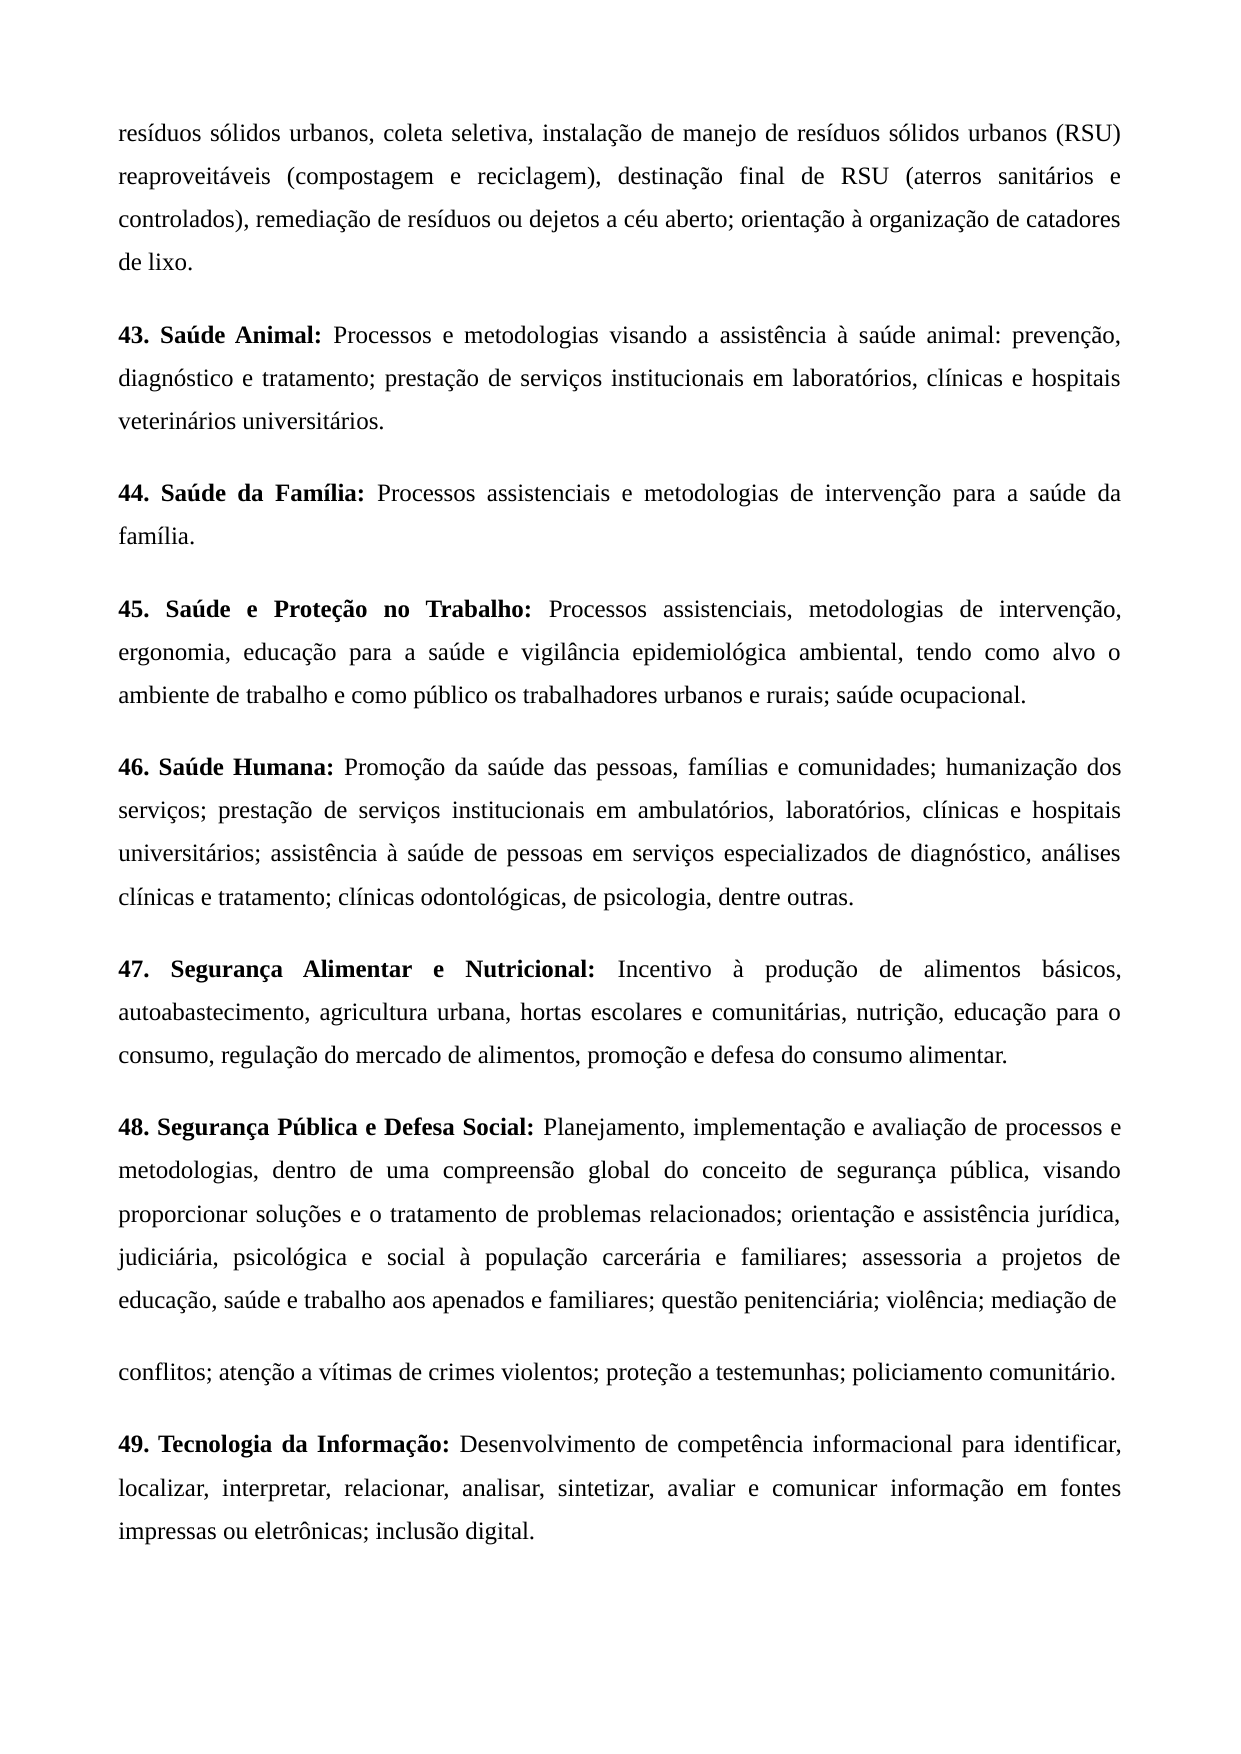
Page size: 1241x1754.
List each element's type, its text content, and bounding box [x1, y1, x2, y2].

text 45. Saúde e Proteção no Trabalho: Processos assistenciais, metodologias de intervenção, ergonomia, educação para a saúde e vigilância epidemiológica ambiental, tendo como alvo o ambiente de trabalho e como público os trabalhadores urbanos e rurais; saúde ocupacional. [118, 594, 1122, 709]
text 44. Saúde da Família: Processos assistenciais e metodologias de intervenção para a saúde da família. [118, 478, 1122, 550]
text 48. Segurança Pública e Defesa Social: Planejamento, implementação e avaliação de processos e metodologias, dentro de uma compreensão global do conceito de segurança pública, visando proporcionar soluções e o tratamento de problemas relacionados; orientação e assistência jurídica, judiciária, psicológica e social à população carcerária e familiares; assessoria a projetos de educação, saúde e trabalho aos apenados e familiares; questão penitenciária; violência; mediação de [118, 1112, 1122, 1314]
text 43. Saúde Animal: Processos e metodologias visando a assistência à saúde animal: prevenção, diagnóstico e tratamento; prestação de serviços institucionais em laboratórios, clínicas e hospitais veterinários universitários. [118, 320, 1122, 435]
text 49. Tecnologia da Informação: Desenvolvimento de competência informacional para identificar, localizar, interpretar, relacionar, analisar, sintetizar, avaliar e comunicar informação em fontes impressas ou eletrônicas; inclusão digital. [118, 1429, 1122, 1544]
text resíduos sólidos urbanos, coleta seletiva, instalação de manejo de resíduos sólidos urbanos (RSU) reaproveitáveis (compostagem e reciclagem), destinação final de RSU (aterros sanitários e controlados), remediação de resíduos ou dejetos a céu aberto; orientação à organização de catadores de lixo. [118, 118, 1122, 276]
text 46. Saúde Humana: Promoção da saúde das pessoas, famílias e comunidades; humanização dos serviços; prestação de serviços institucionais em ambulatórios, laboratórios, clínicas e hospitais universitários; assistência à saúde de pessoas em serviços especializados de diagnóstico, análises clínicas e tratamento; clínicas odontológicas, de psicologia, dentre outras. [118, 752, 1122, 910]
text conflitos; atenção a vítimas de crimes violentos; proteção a testemunhas; policiamento comunitário. [118, 1357, 1122, 1386]
text 47. Segurança Alimentar e Nutricional: Incentivo à produção de alimentos básicos, autoabastecimento, agricultura urbana, hortas escolares e comunitárias, nutrição, educação para o consumo, regulação do mercado de alimentos, promoção e defesa do consumo alimentar. [118, 954, 1122, 1069]
